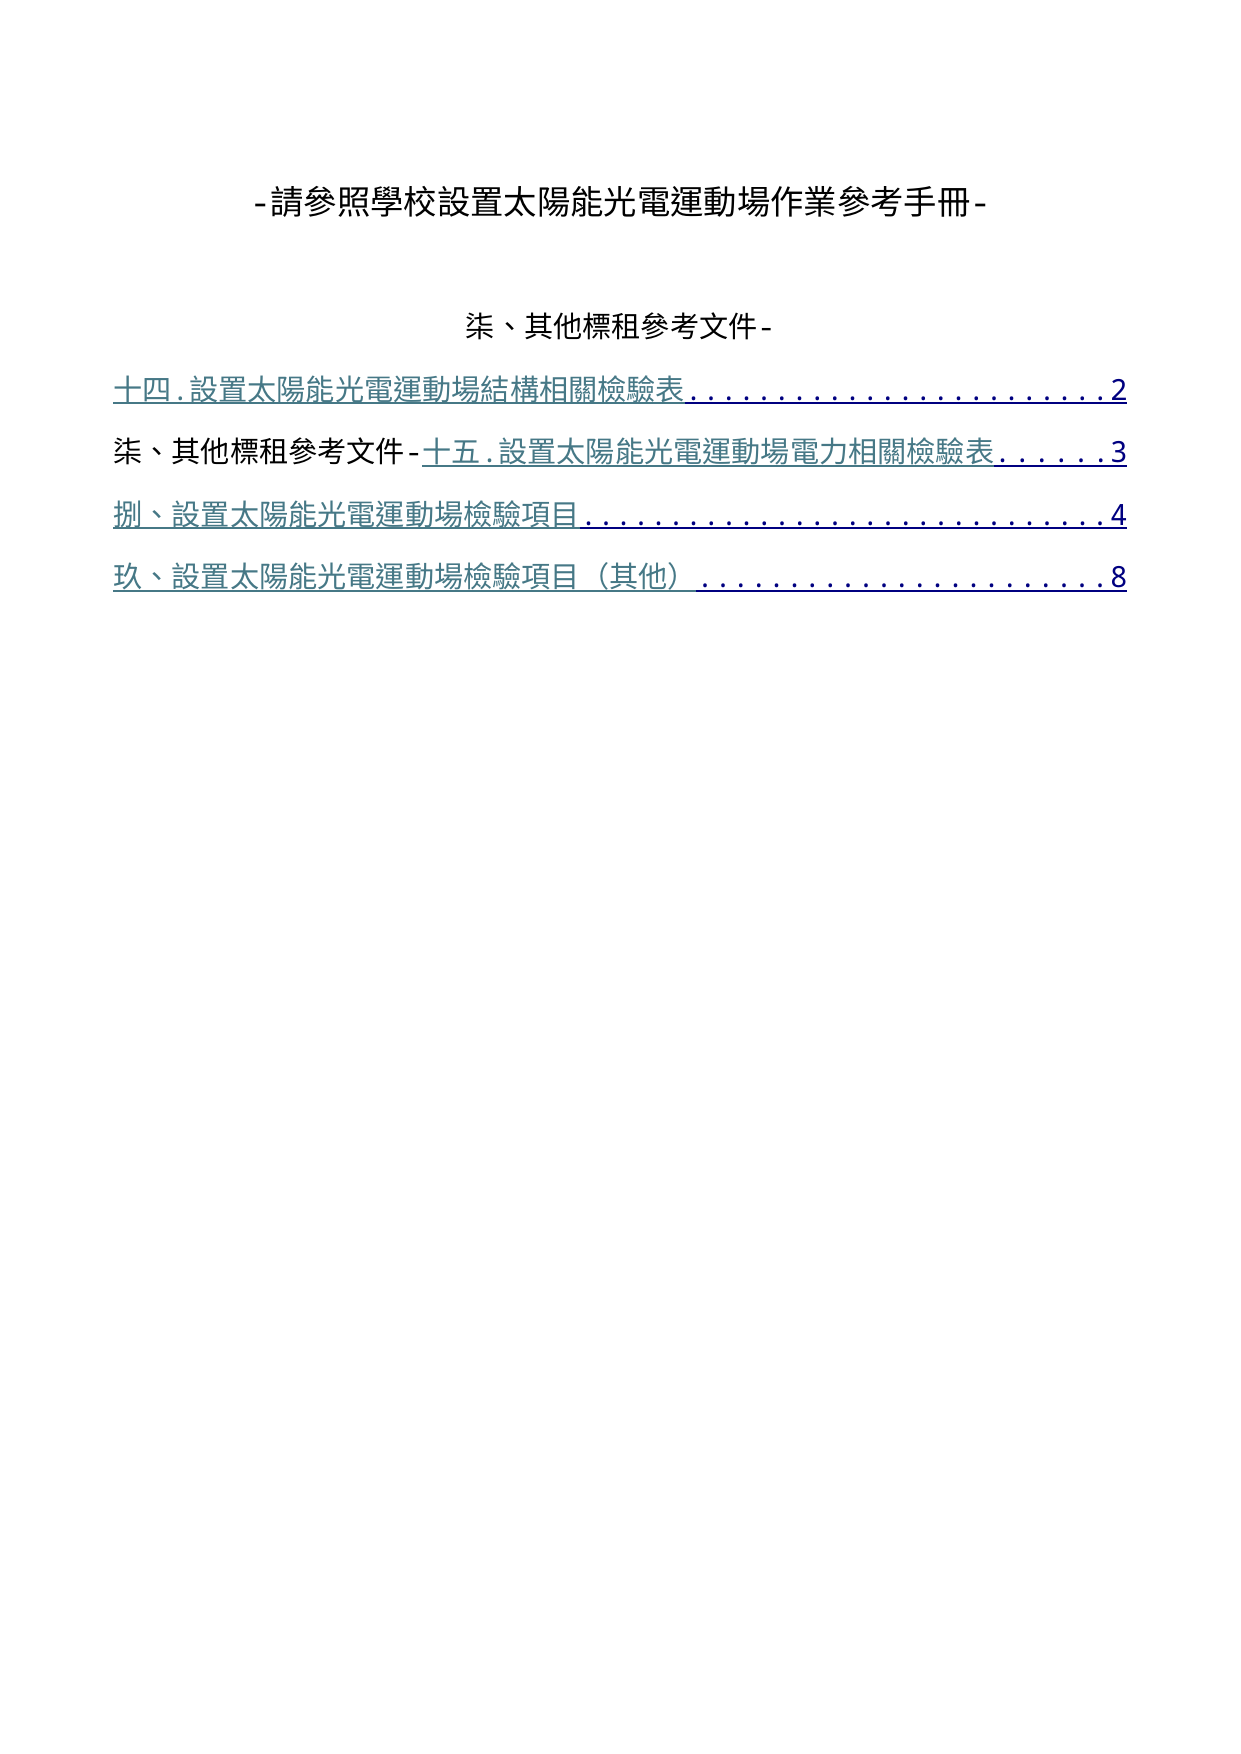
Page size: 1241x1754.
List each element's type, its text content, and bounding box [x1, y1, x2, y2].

text 捌、設置太陽能光電運動場檢驗項目 4 [112, 471, 1128, 533]
text 玖、設置太陽能光電運動場檢驗項目（其他） 8 [112, 533, 1128, 596]
text 十四.設置太陽能光電運動場結構相關檢驗表 2 [112, 346, 1128, 408]
text -請參照學校設置太陽能光電運動場作業參考手冊- [112, 158, 1128, 221]
text 柒、其他標租參考文件- [112, 283, 1128, 346]
text 柒、其他標租參考文件-十五.設置太陽能光電運動場電力相關檢驗表 3 [112, 408, 1128, 471]
